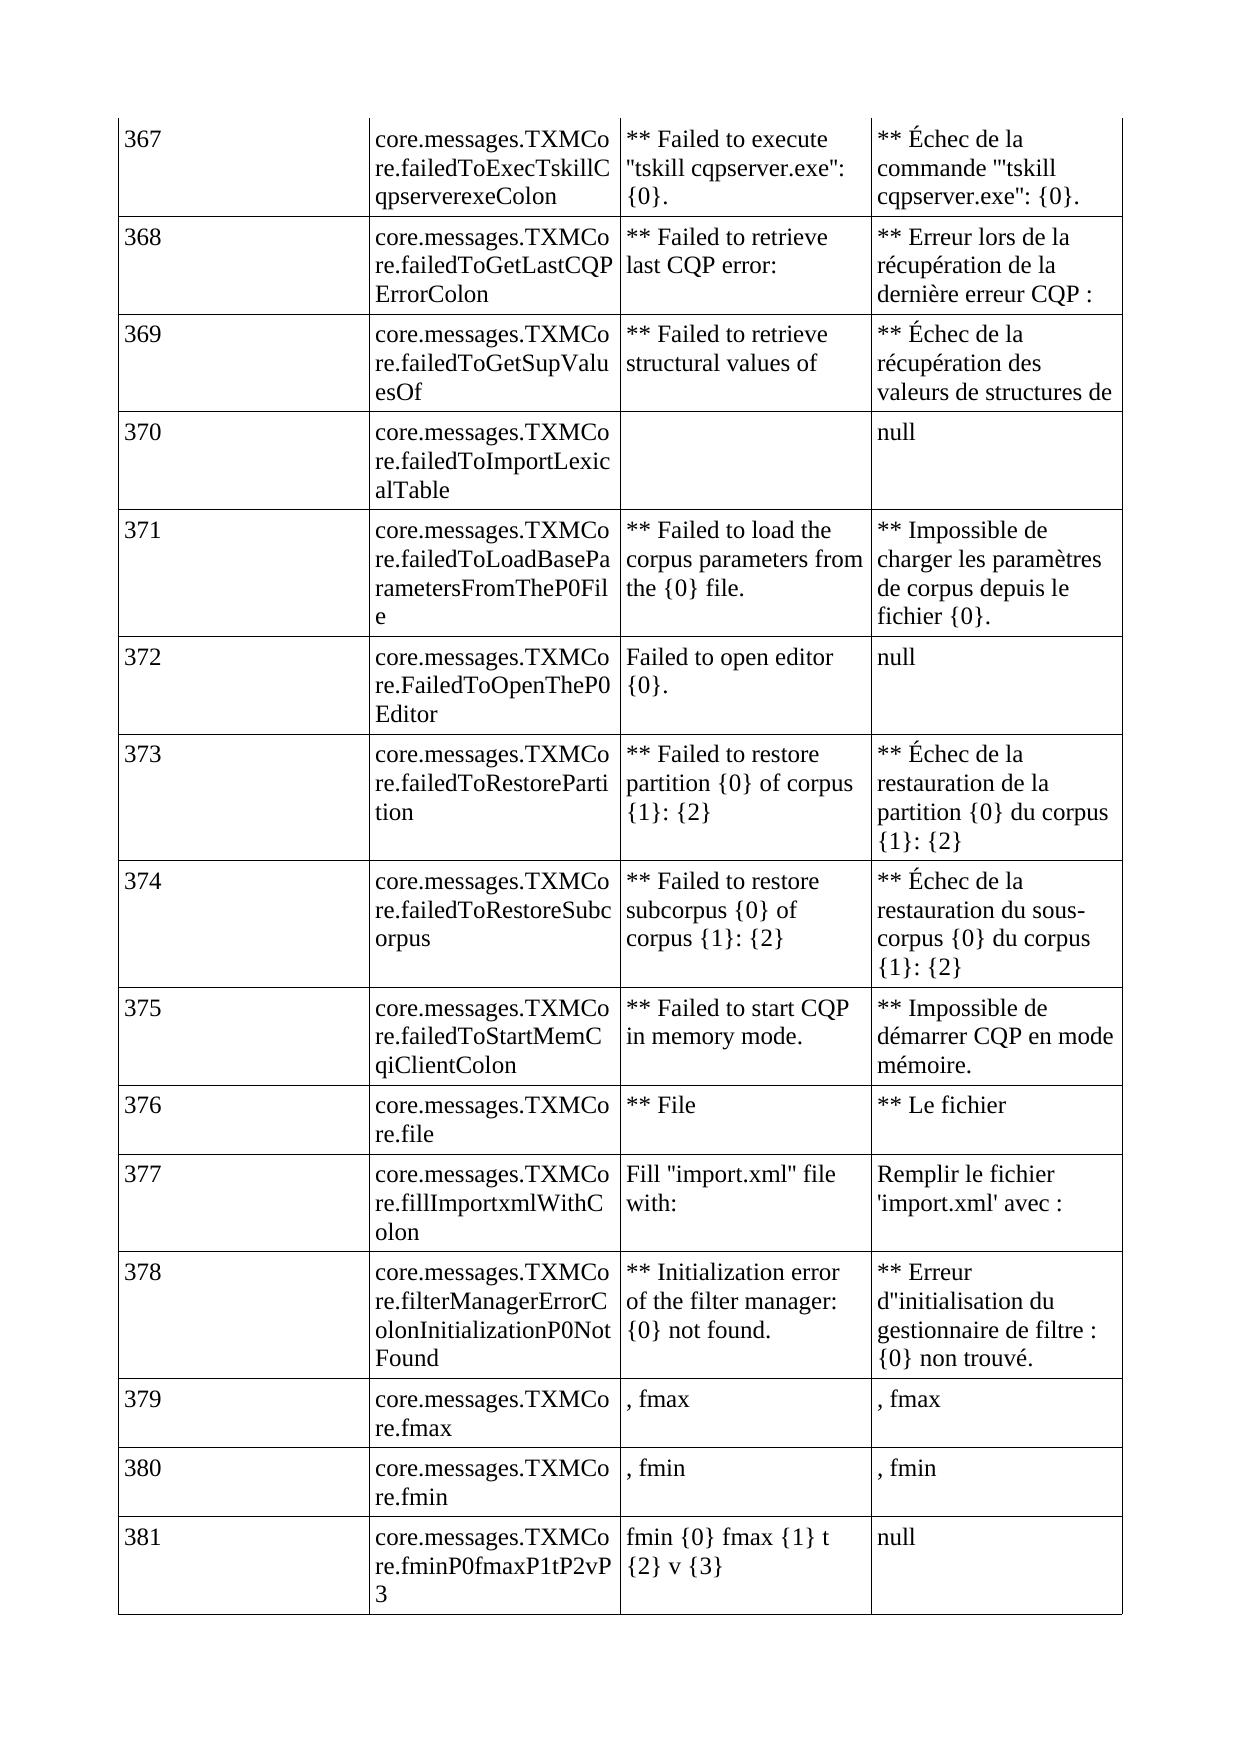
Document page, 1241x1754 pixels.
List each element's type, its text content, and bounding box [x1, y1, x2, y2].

table_cell , fmin [621, 1448, 871, 1516]
table_cell ** Failed to restore subcorpus {0} of corpus {1}: {2} [621, 861, 871, 987]
table_cell ** Failed to retrieve structural values of [621, 315, 871, 411]
table_cell Remplir le fichier 'import.xml' avec : [872, 1155, 1122, 1251]
table_cell 371 [119, 510, 369, 636]
table_cell , fmax [621, 1379, 871, 1447]
table_cell core.messages.TXMCore.fmax [370, 1379, 620, 1447]
table_cell ** Failed to restore partition {0} of corpus {1}: {2} [621, 735, 871, 860]
table_cell 367 [119, 118, 369, 216]
table_cell , fmax [872, 1379, 1122, 1447]
table_cell 375 [119, 988, 369, 1085]
table_cell ** Failed to retrieve last CQP error: [621, 217, 871, 314]
table_cell core.messages.TXMCore.failedToImportLexicalTable [370, 412, 620, 509]
table_cell core.messages.TXMCore.fmin [370, 1448, 620, 1516]
table_cell ** Erreur d''initialisation du gestionnaire de filtre : {0} non trouvé. [872, 1252, 1122, 1378]
table_cell 377 [119, 1155, 369, 1251]
table_cell 370 [119, 412, 369, 509]
table_cell core.messages.TXMCore.failedToGetLastCQPErrorColon [370, 217, 620, 314]
table_cell core.messages.TXMCore.failedToRestoreSubcorpus [370, 861, 620, 987]
table_cell null [872, 637, 1122, 734]
table_cell 378 [119, 1252, 369, 1378]
table_cell ** Failed to load the corpus parameters from the {0} file. [621, 510, 871, 636]
table_cell ** Échec de la récupération des valeurs de structures de [872, 315, 1122, 411]
table_cell 372 [119, 637, 369, 734]
table_cell ** Échec de la restauration du sous-corpus {0} du corpus {1}: {2} [872, 861, 1122, 987]
table_cell 379 [119, 1379, 369, 1447]
table_cell null [872, 412, 1122, 509]
table_cell core.messages.TXMCore.file [370, 1086, 620, 1154]
table_cell ** Impossible de charger les paramètres de corpus depuis le fichier {0}. [872, 510, 1122, 636]
table_cell ** Initialization error of the filter manager: {0} not found. [621, 1252, 871, 1378]
table_cell 381 [119, 1517, 369, 1614]
table_cell ** Failed to start CQP in memory mode. [621, 988, 871, 1085]
table_cell ** Erreur lors de la récupération de la dernière erreur CQP : [872, 217, 1122, 314]
table_cell core.messages.TXMCore.failedToStartMemCqiClientColon [370, 988, 620, 1085]
table_cell ** Le fichier [872, 1086, 1122, 1154]
table_cell 380 [119, 1448, 369, 1516]
table_cell core.messages.TXMCore.FailedToOpenTheP0Editor [370, 637, 620, 734]
table_cell Fill ''import.xml'' file with: [621, 1155, 871, 1251]
table_cell 376 [119, 1086, 369, 1154]
table_cell 373 [119, 735, 369, 860]
table_cell 374 [119, 861, 369, 987]
table_cell ** Impossible de démarrer CQP en mode mémoire. [872, 988, 1122, 1085]
table_cell null [872, 1517, 1122, 1614]
table_cell core.messages.TXMCore.filterManagerErrorColonInitializationP0NotFound [370, 1252, 620, 1378]
table_cell 368 [119, 217, 369, 314]
table_cell core.messages.TXMCore.failedToExecTskillCqpserverexeColon [370, 118, 620, 216]
table_cell ** Échec de la commande '''tskill cqpserver.exe'': {0}. [872, 118, 1122, 216]
table_cell core.messages.TXMCore.fillImportxmlWithColon [370, 1155, 620, 1251]
table_cell Failed to open editor {0}. [621, 637, 871, 734]
table_cell [621, 412, 871, 509]
table_cell , fmin [872, 1448, 1122, 1516]
table_cell core.messages.TXMCore.failedToLoadBaseParametersFromTheP0File [370, 510, 620, 636]
table_cell ** File [621, 1086, 871, 1154]
table_cell core.messages.TXMCore.failedToRestorePartition [370, 735, 620, 860]
table_cell fmin {0} fmax {1} t {2} v {3} [621, 1517, 871, 1614]
table_cell core.messages.TXMCore.fminP0fmaxP1tP2vP3 [370, 1517, 620, 1614]
table_cell 369 [119, 315, 369, 411]
table_cell ** Échec de la restauration de la partition {0} du corpus {1}: {2} [872, 735, 1122, 860]
table_cell ** Failed to execute ''tskill cqpserver.exe'': {0}. [621, 118, 871, 216]
table_cell core.messages.TXMCore.failedToGetSupValuesOf [370, 315, 620, 411]
